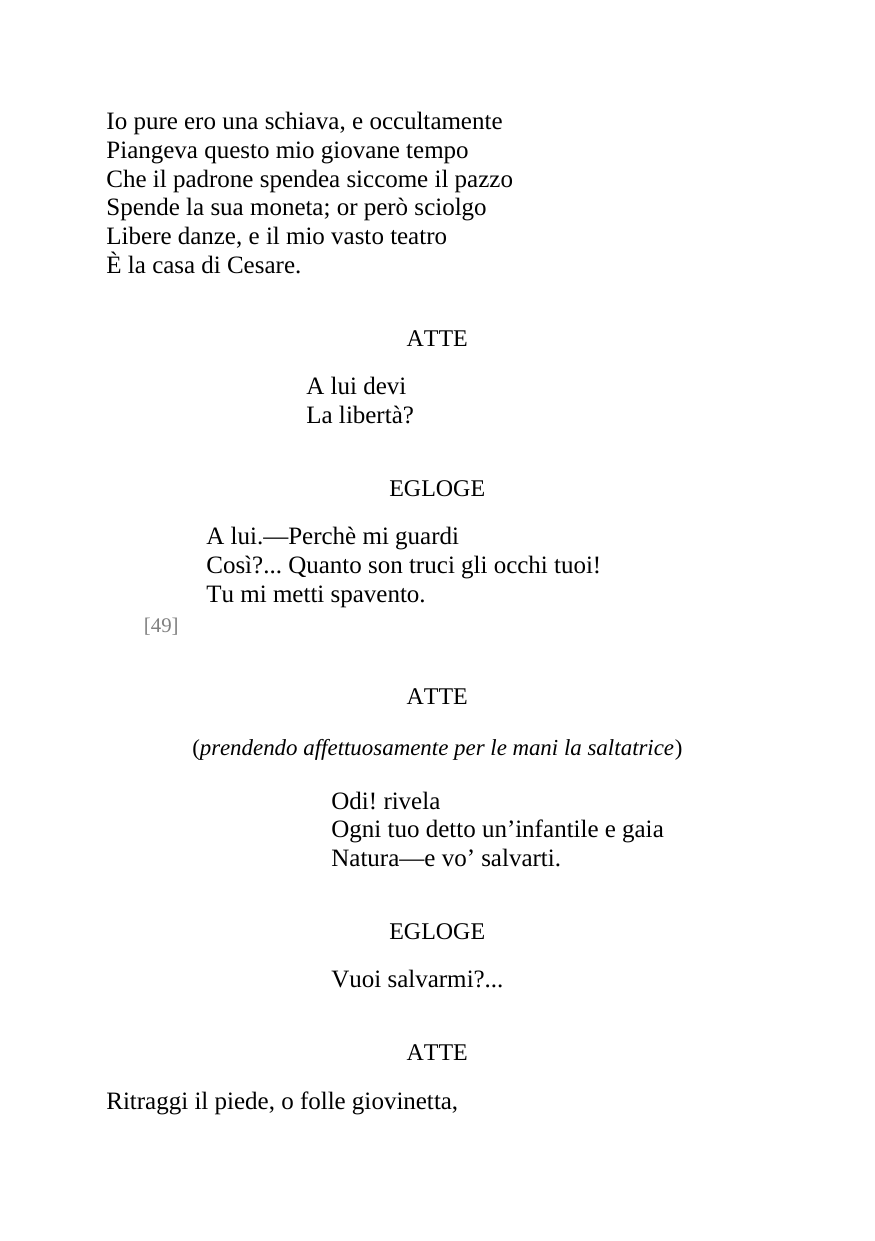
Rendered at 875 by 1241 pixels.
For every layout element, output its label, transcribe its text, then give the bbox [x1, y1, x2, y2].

text Libere danze, e il mio vasto teatro [106, 221, 768, 250]
text EGLOGE [106, 474, 768, 501]
text A lui.—Perchè mi guardi [106, 521, 768, 550]
text Ritraggi il piede, o folle giovinetta, [106, 1086, 768, 1115]
text ATTE [106, 682, 768, 709]
text Ogni tuo detto un’infantile e gaia [106, 814, 768, 843]
text (prendendo affettuosamente per le mani la saltatrice) [106, 734, 768, 761]
text Tu mi metti spavento. [106, 579, 768, 608]
text Spende la sua moneta; or però sciolgo [106, 192, 768, 221]
text [49] [106, 613, 768, 637]
text EGLOGE [106, 917, 768, 944]
text A lui devi [106, 371, 768, 400]
text Io pure ero una schiava, e occultamente [106, 106, 768, 135]
text Che il padrone spendea siccome il pazzo [106, 164, 768, 192]
text Così?... Quanto son truci gli occhi tuoi! [106, 550, 768, 579]
text Natura—e vo’ salvarti. [106, 843, 768, 872]
text È la casa di Cesare. [106, 250, 768, 279]
text Piangeva questo mio giovane tempo [106, 135, 768, 164]
text ATTE [106, 324, 768, 351]
text La libertà? [106, 400, 768, 429]
text Odi! rivela [106, 786, 768, 814]
text Vuoi salvarmi?... [106, 964, 768, 993]
text ATTE [106, 1038, 768, 1066]
